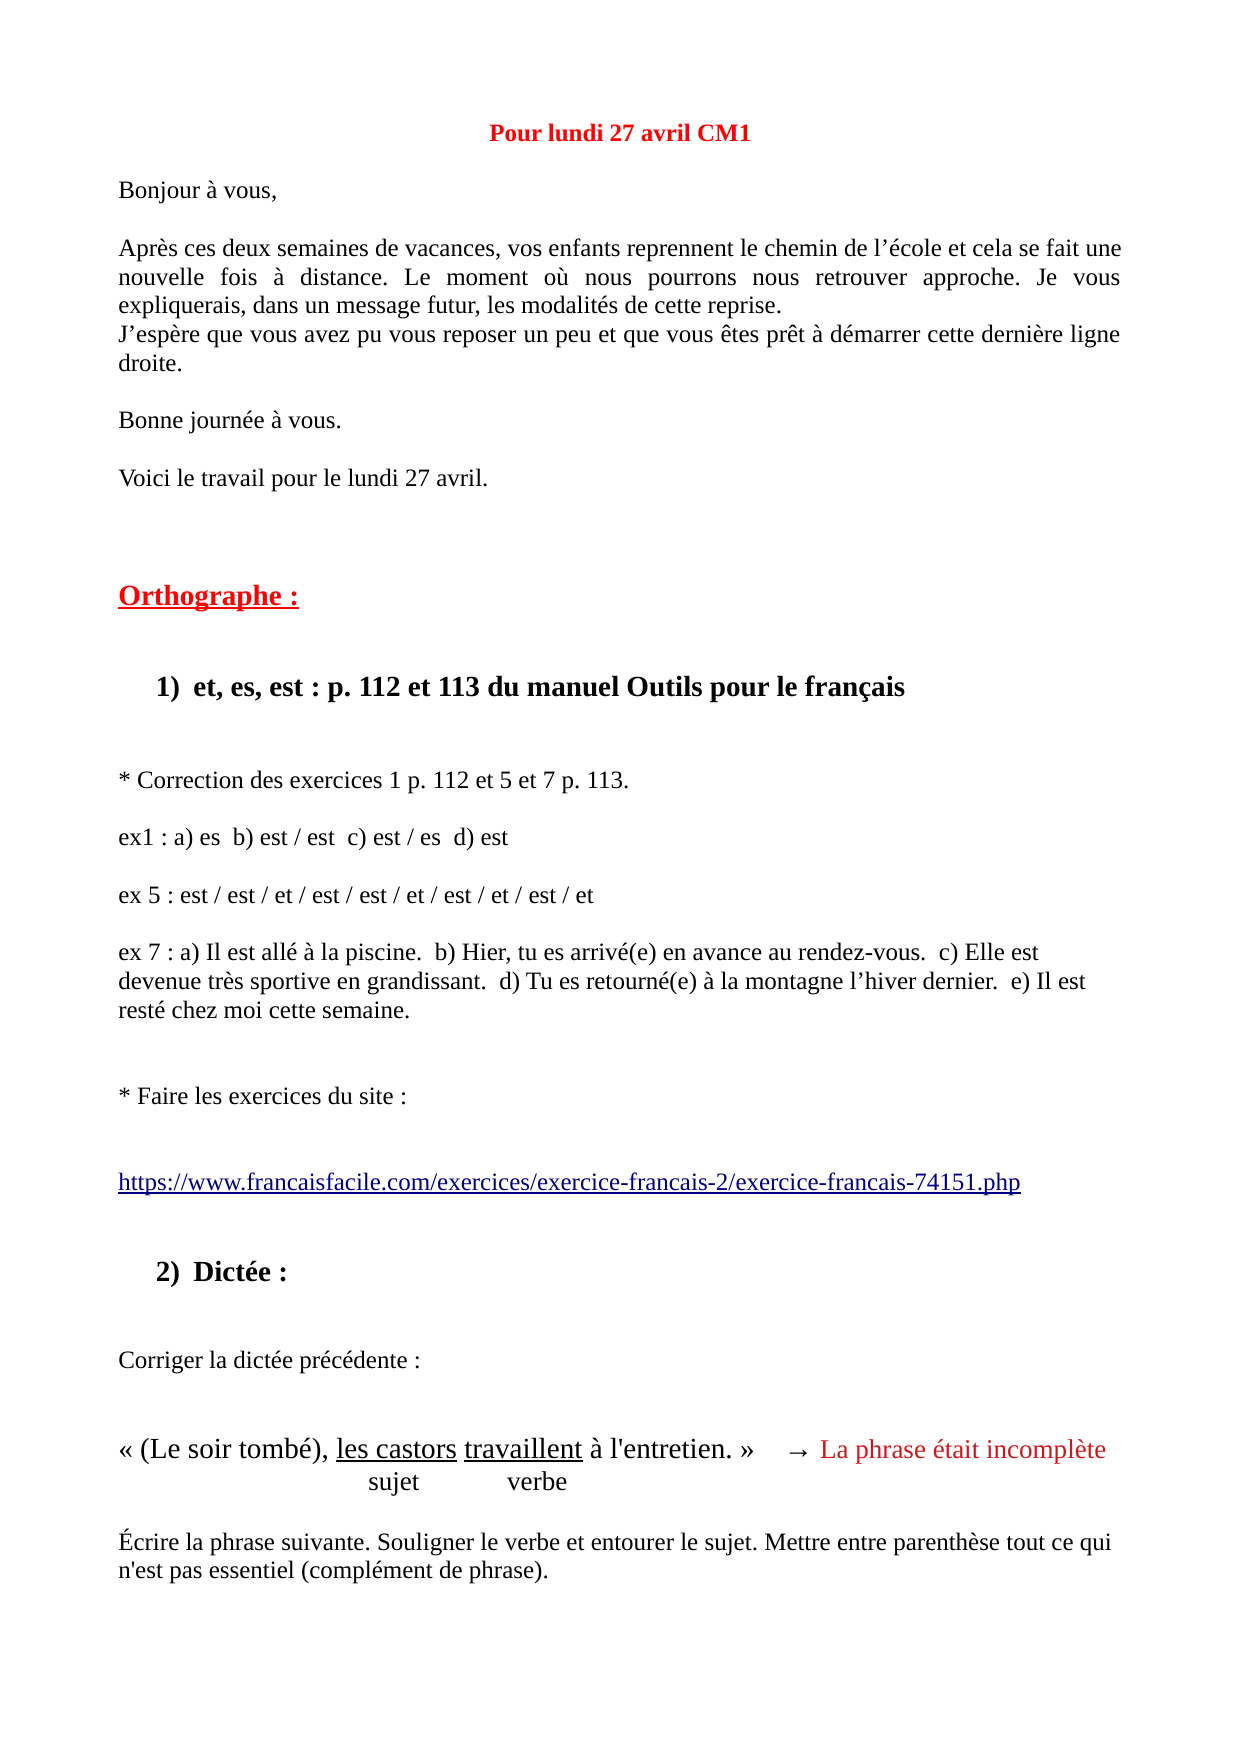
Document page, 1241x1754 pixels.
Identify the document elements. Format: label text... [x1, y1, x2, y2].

text Pour lundi 27 avril CM1 [118, 118, 1122, 147]
text ex 7 : a) Il est allé à la piscine. b) Hier, tu es arrivé(e) en avance au rendez-vous. c) Elle est devenue très sportive en grandissant. d) Tu es retourné(e) à la montagne l’hiver dernier. e) Il est resté chez moi cette semaine. [118, 937, 1122, 1024]
text Bonne journée à vous. [118, 406, 1122, 434]
list Dictée : [156, 1254, 1122, 1287]
text Voici le travail pour le lundi 27 avril. [118, 463, 1122, 492]
text Orthographe : [118, 578, 1122, 612]
text ex 5 : est / est / et / est / est / et / est / et / est / et [118, 880, 1122, 909]
text J’espère que vous avez pu vous reposer un peu et que vous êtes prêt à démarrer cette dernière ligne droite. [118, 319, 1122, 377]
text * Correction des exercices 1 p. 112 et 5 et 7 p. 113. [118, 765, 1122, 794]
text sujet verbe [118, 1464, 1122, 1496]
text Écrire la phrase suivante. Souligner le verbe et entourer le sujet. Mettre entre parenthèse tout ce qui n'est pas essentiel (complément de phrase). [118, 1527, 1122, 1584]
text Après ces deux semaines de vacances, vos enfants reprennent le chemin de l’école et cela se fait une nouvelle fois à distance. Le moment où nous pourrons nous retrouver approche. Je vous expliquerais, dans un message futur, les modalités de cette reprise. [118, 233, 1122, 319]
text ex1 : a) es b) est / est c) est / es d) est [118, 822, 1122, 851]
list et, es, est : p. 112 et 113 du manuel Outils pour le français [156, 669, 1122, 703]
text * Faire les exercices du site : [118, 1081, 1122, 1110]
text https://www.francaisfacile.com/exercices/exercice-francais-2/exercice-francais-74151.php [118, 1167, 1122, 1196]
text Bonjour à vous, [118, 176, 1122, 204]
text « (Le soir tombé), les castors travaillent à l'entretien. » → La phrase était incomplète [118, 1431, 1122, 1464]
text Corriger la dictée précédente : [118, 1345, 1122, 1373]
